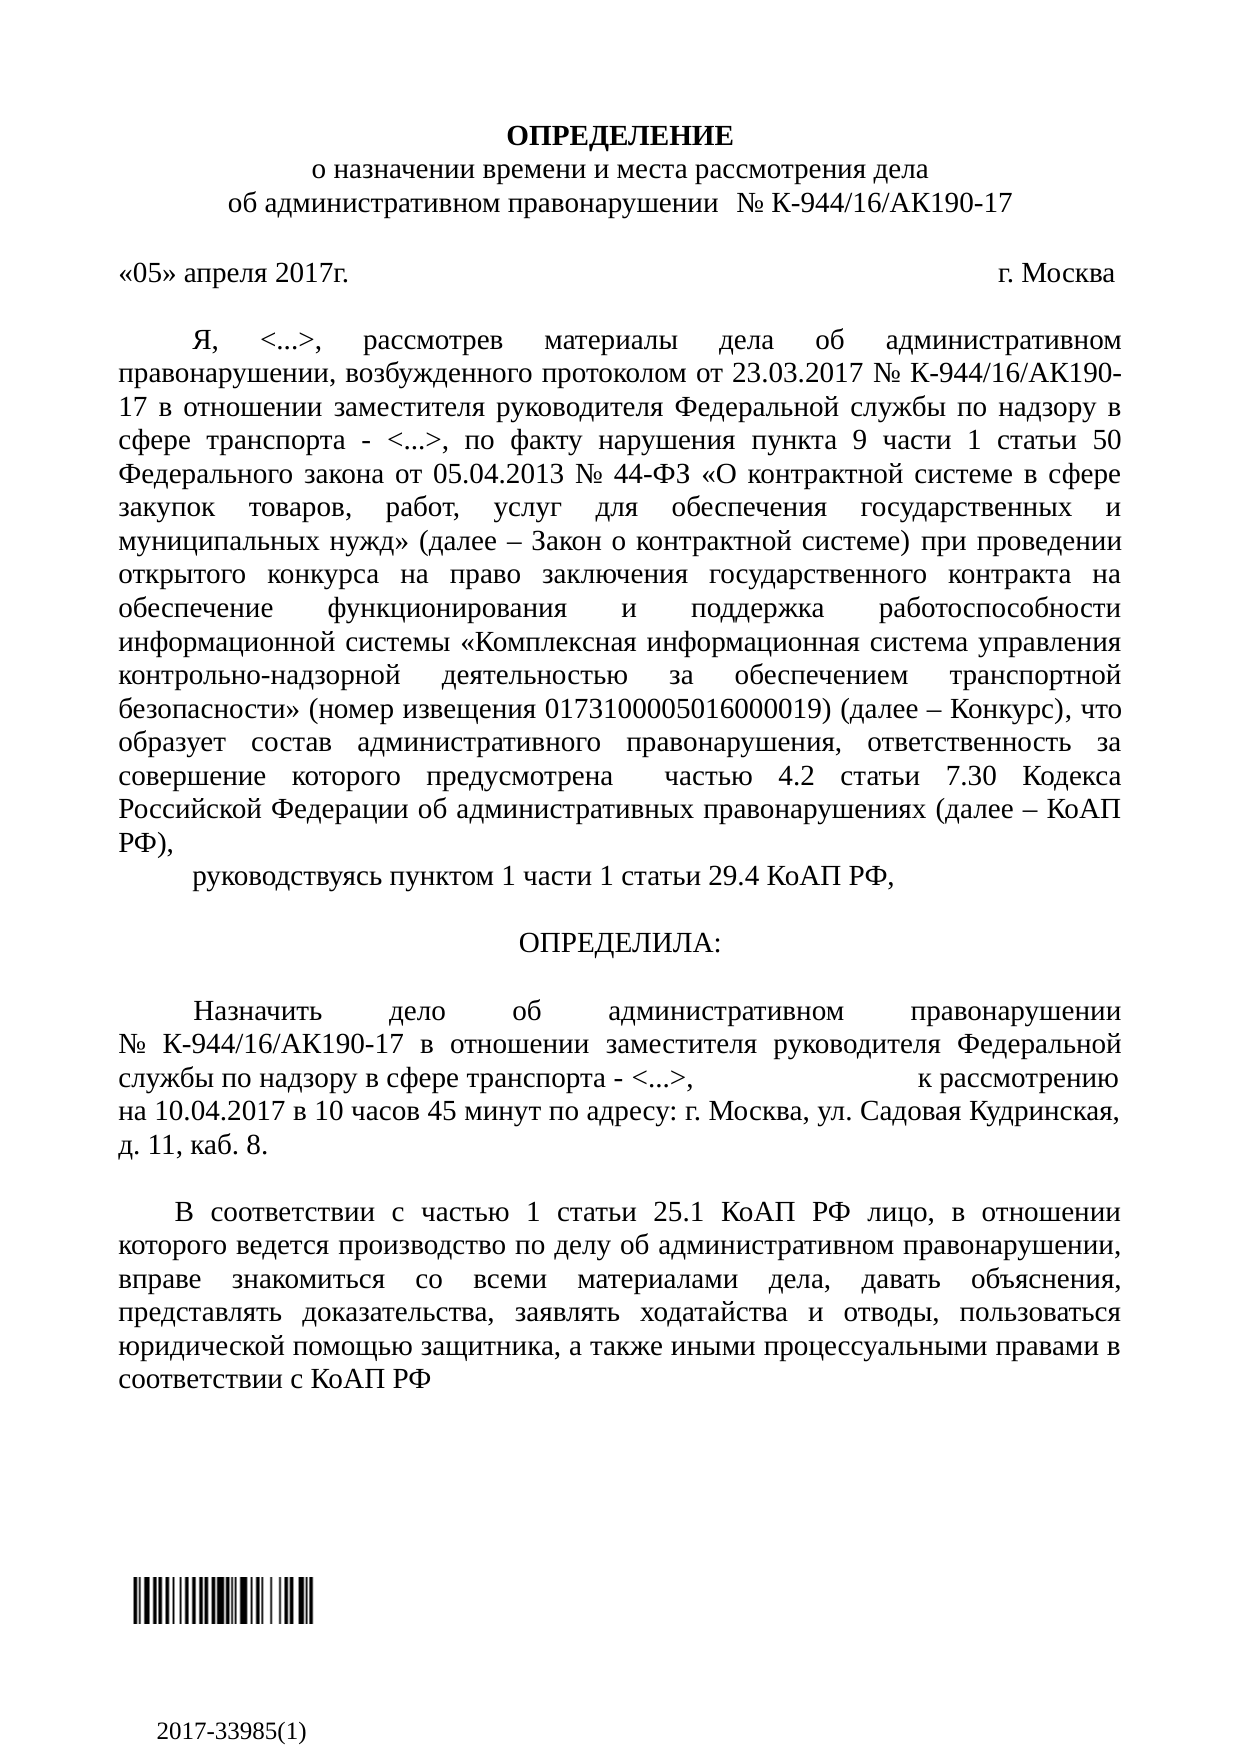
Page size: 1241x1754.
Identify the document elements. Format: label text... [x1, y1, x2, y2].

text Назначить дело об административном правонарушении № К-944/16/АК190-17 в отношении заместителя руководителя Федеральной службы по надзору в сфере транспорта - <...>, к рассмотрению на 10.04.2017 в 10 часов 45 минут по адресу: г. Москва, ул. Садовая Кудринская, д. 11, каб. 8. [118, 993, 1122, 1160]
text ОПРЕДЕЛИЛА: [118, 926, 1122, 959]
text Я, <...>, рассмотрев материалы дела об административном правонарушении, возбужденного протоколом от 23.03.2017 № К-944/16/АК190-17 в отношении заместителя руководителя Федеральной службы по надзору в сфере транспорта - <...>, по факту нарушения пункта 9 части 1 статьи 50 Федерального закона от 05.04.2013 № 44-ФЗ «О контрактной системе в сфере закупок товаров, работ, услуг для обеспечения государственных и муниципальных нужд» (далее – Закон о контрактной системе) при проведении открытого конкурса на право заключения государственного контракта на обеспечение функционирования и поддержка работоспособности информационной системы «Комплексная информационная система управления контрольно-надзорной деятельностью за обеспечением транспортной безопасности» (номер извещения 0173100005016000019) (далее – Конкурс), что образует состав административного правонарушения, ответственность за совершение которого предусмотрена частью 4.2 статьи 7.30 Кодекса Российской Федерации об административных правонарушениях (далее – КоАП РФ), [118, 322, 1122, 858]
subtitle ОПРЕДЕЛЕНИЕ [118, 118, 1122, 152]
text руководствуясь пунктом 1 части 1 статьи 29.4 КоАП РФ, [118, 858, 1122, 892]
picture [118, 1577, 331, 1624]
text В соответствии с частью 1 статьи 25.1 КоАП РФ лицо, в отношении которого ведется производство по делу об административном правонарушении, вправе знакомиться со всеми материалами дела, давать объяснения, представлять доказательства, заявлять ходатайства и отводы, пользоваться юридической помощью защитника, а также иными процессуальными правами в соответствии с КоАП РФ [118, 1194, 1122, 1395]
text «05» апреля 2017г. г. Москва [118, 255, 1122, 288]
text о назначении времени и места рассмотрения дела [118, 152, 1122, 185]
text об административном правонарушении № К-944/16/АК190-17 [118, 185, 1122, 221]
